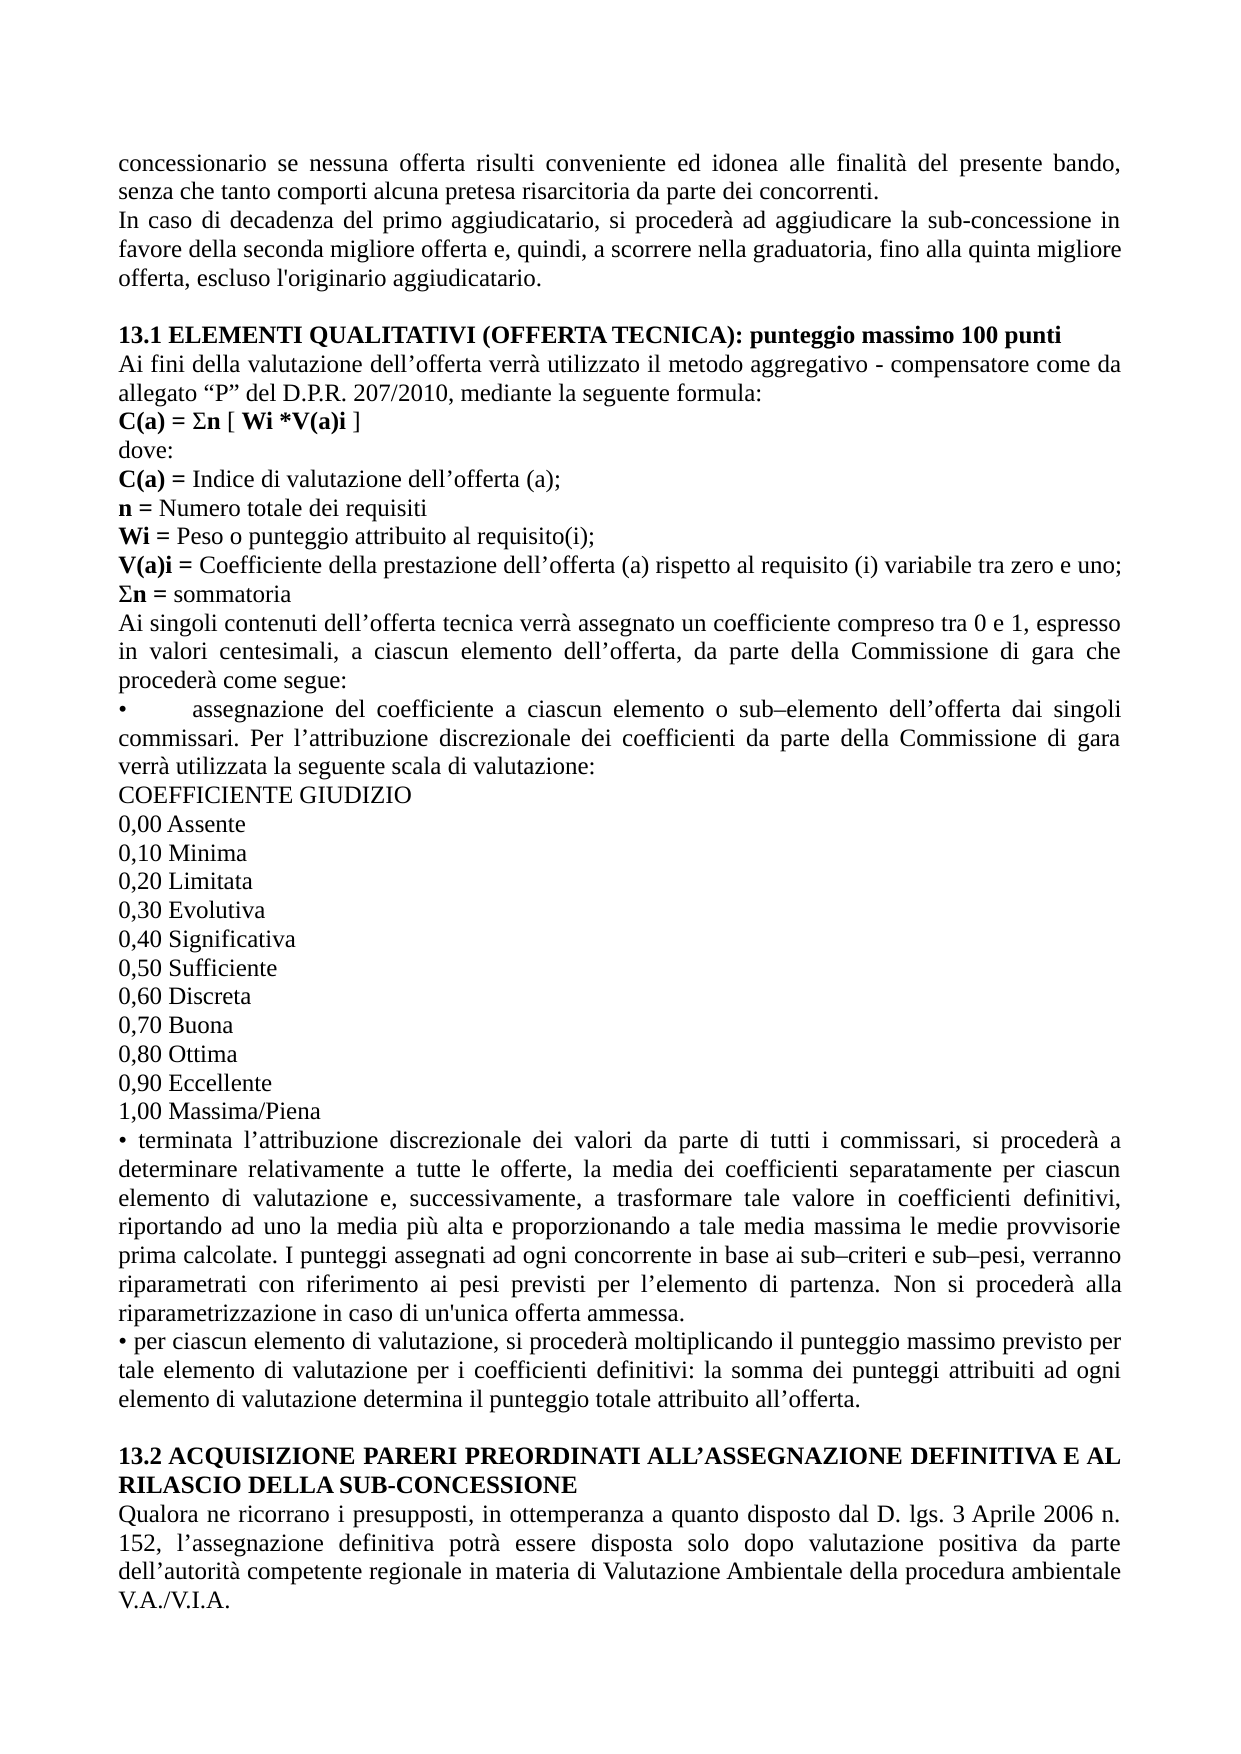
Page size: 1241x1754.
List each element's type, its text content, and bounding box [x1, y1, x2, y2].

text 0,70 Buona [118, 1010, 1122, 1039]
text 0,30 Evolutiva [118, 895, 1122, 924]
text In caso di decadenza del primo aggiudicatario, si procederà ad aggiudicare la sub-concessione in favore della seconda migliore offerta e, quindi, a scorrere nella graduatoria, fino alla quinta migliore offerta, escluso l'originario aggiudicatario. [118, 205, 1122, 291]
text 0,00 Assente [118, 809, 1122, 838]
text 0,40 Significativa [118, 924, 1122, 953]
text Σn = sommatoria [118, 579, 1122, 608]
text Ai fini della valutazione dell’offerta verrà utilizzato il metodo aggregativo - compensatore come da allegato “P” del D.P.R. 207/2010, mediante la seguente formula: [118, 349, 1122, 406]
text Ai singoli contenuti dell’offerta tecnica verrà assegnato un coefficiente compreso tra 0 e 1, espresso in valori centesimali, a ciascun elemento dell’offerta, da parte della Commissione di gara che procederà come segue: [118, 608, 1122, 694]
text 13.2 ACQUISIZIONE PARERI PREORDINATI ALL’ASSEGNAZIONE DEFINITIVA E AL RILASCIO DELLA SUB-CONCESSIONE [118, 1441, 1122, 1499]
text 13.1 ELEMENTI QUALITATIVI (OFFERTA TECNICA): punteggio massimo 100 punti [118, 320, 1122, 349]
text dove: [118, 435, 1122, 464]
text C(a) = Σn [ Wi *V(a)i ] [118, 406, 1122, 435]
text V(a)i = Coefficiente della prestazione dell’offerta (a) rispetto al requisito (i) variabile tra zero e uno; [118, 550, 1122, 579]
text concessionario se nessuna offerta risulti conveniente ed idonea alle finalità del presente bando, senza che tanto comporti alcuna pretesa risarcitoria da parte dei concorrenti. [118, 148, 1122, 205]
text • terminata l’attribuzione discrezionale dei valori da parte di tutti i commissari, si procederà a determinare relativamente a tutte le offerte, la media dei coefficienti separatamente per ciascun elemento di valutazione e, successivamente, a trasformare tale valore in coefficienti definitivi, riportando ad uno la media più alta e proporzionando a tale media massima le medie provvisorie prima calcolate. I punteggi assegnati ad ogni concorrente in base ai sub–criteri e sub–pesi, verranno riparametrati con riferimento ai pesi previsti per l’elemento di partenza. Non si procederà alla riparametrizzazione in caso di un'unica offerta ammessa. [118, 1125, 1122, 1326]
text 0,60 Discreta [118, 981, 1122, 1010]
text C(a) = Indice di valutazione dell’offerta (a); [118, 464, 1122, 493]
text 0,10 Minima [118, 838, 1122, 866]
text 0,80 Ottima [118, 1039, 1122, 1068]
text Wi = Peso o punteggio attribuito al requisito(i); [118, 521, 1122, 550]
text Qualora ne ricorrano i presupposti, in ottemperanza a quanto disposto dal D. lgs. 3 Aprile 2006 n. 152, l’assegnazione definitiva potrà essere disposta solo dopo valutazione positiva da parte dell’autorità competente regionale in materia di Valutazione Ambientale della procedura ambientale V.A./V.I.A. [118, 1499, 1122, 1614]
text n = Numero totale dei requisiti [118, 493, 1122, 521]
text 0,50 Sufficiente [118, 953, 1122, 981]
text • per ciascun elemento di valutazione, si procederà moltiplicando il punteggio massimo previsto per tale elemento di valutazione per i coefficienti definitivi: la somma dei punteggi attribuiti ad ogni elemento di valutazione determina il punteggio totale attribuito all’offerta. [118, 1326, 1122, 1413]
text • assegnazione del coefficiente a ciascun elemento o sub–elemento dell’offerta dai singoli commissari. Per l’attribuzione discrezionale dei coefficienti da parte della Commissione di gara verrà utilizzata la seguente scala di valutazione: [118, 694, 1122, 780]
text 1,00 Massima/Piena [118, 1096, 1122, 1125]
text 0,90 Eccellente [118, 1068, 1122, 1096]
text COEFFICIENTE GIUDIZIO [118, 780, 1122, 809]
text 0,20 Limitata [118, 866, 1122, 895]
